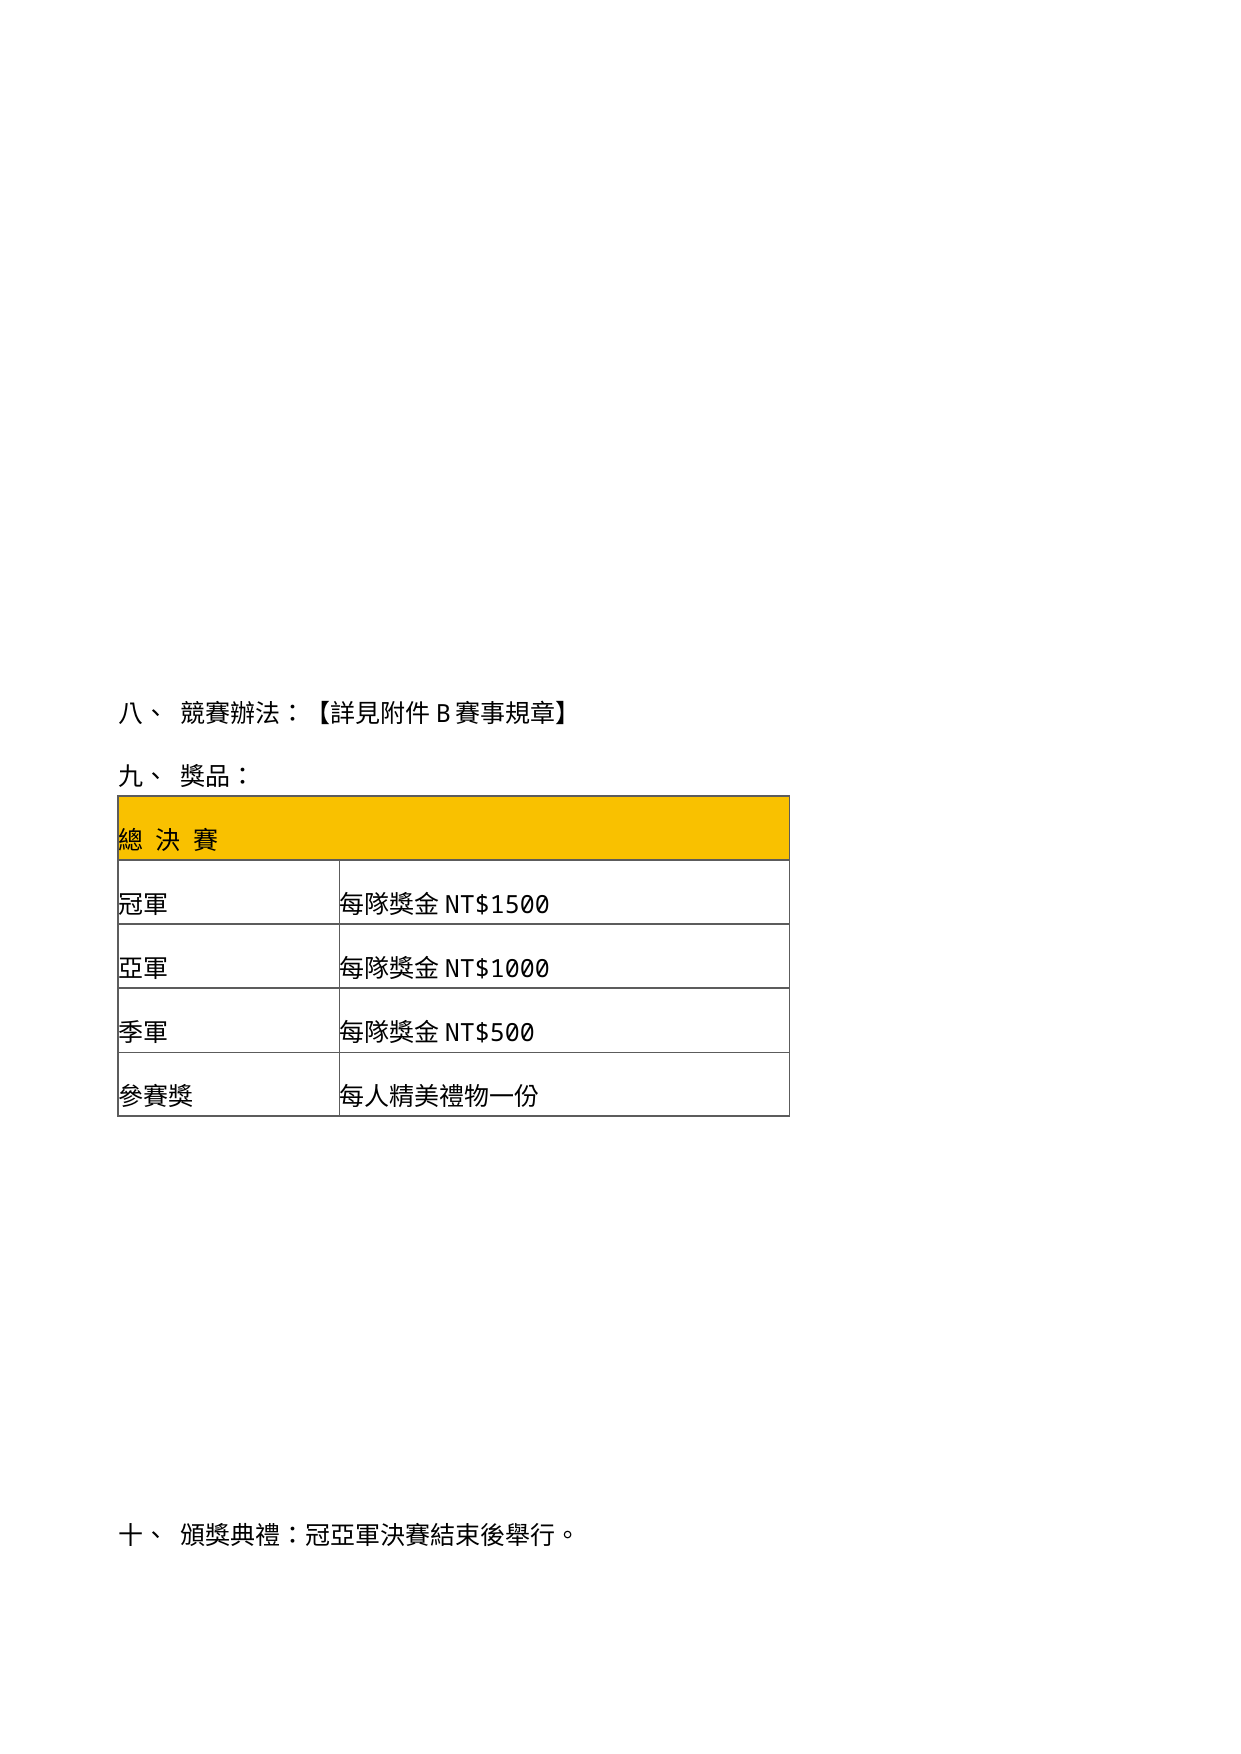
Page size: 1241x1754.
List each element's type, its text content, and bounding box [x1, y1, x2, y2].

table_cell 每隊獎金NT$1000 [340, 925, 789, 987]
table_cell 參賽獎 [119, 1053, 339, 1115]
text 十、 頒獎典禮：冠亞軍決賽結束後舉行。 [118, 1492, 1137, 1554]
table_cell 冠軍 [119, 861, 339, 923]
table_cell 季軍 [119, 989, 339, 1051]
table_cell 每人精美禮物一份 [340, 1053, 789, 1115]
table_cell 亞軍 [119, 925, 339, 987]
table_cell 每隊獎金NT$500 [340, 989, 789, 1051]
text 八、 競賽辦法：【詳見附件B賽事規章】 [118, 670, 1137, 733]
table_header 總 決 賽 [119, 797, 789, 859]
table_cell 每隊獎金NT$1500 [340, 861, 789, 923]
text 九、 獎品： [118, 733, 1137, 795]
